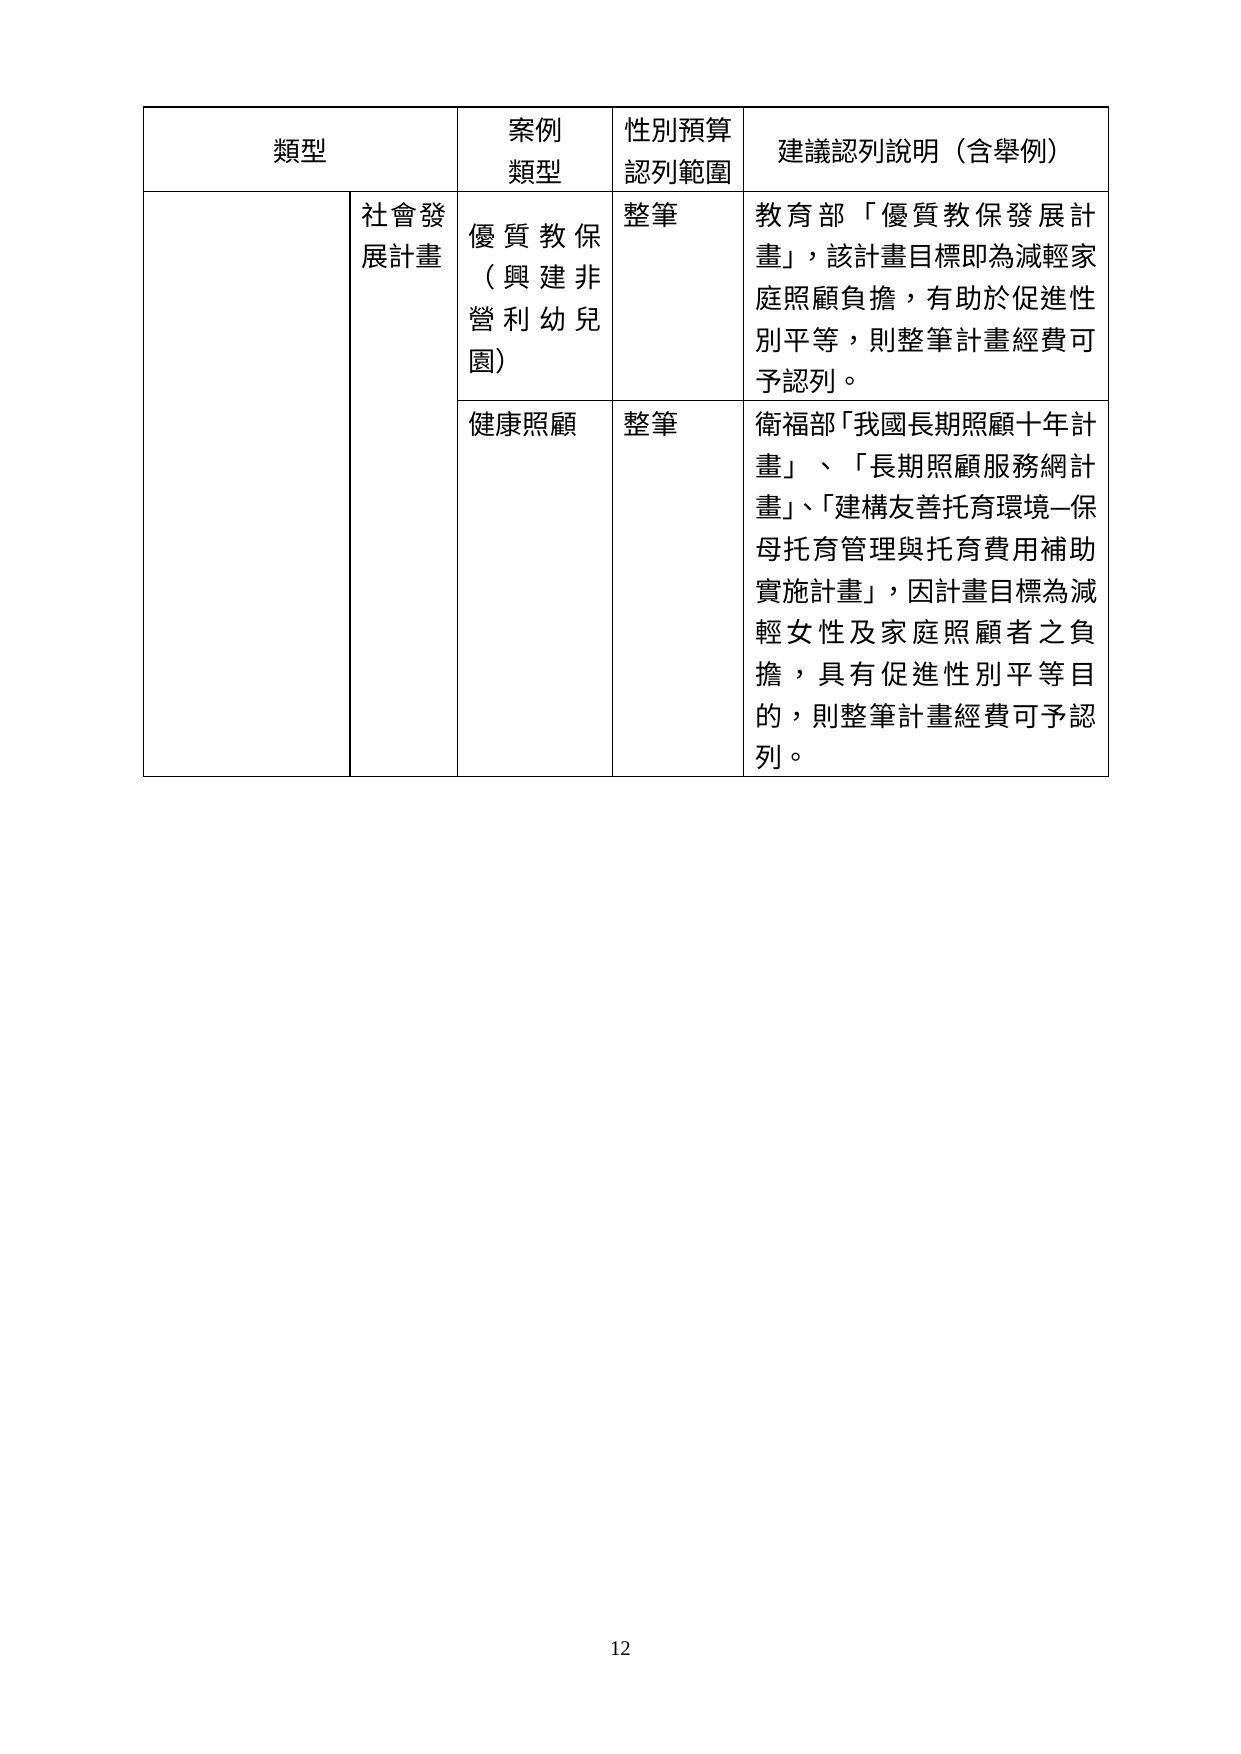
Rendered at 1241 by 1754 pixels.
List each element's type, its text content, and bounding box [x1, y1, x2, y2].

table_cell [144, 192, 349, 776]
table_cell 衛福部「我國長期照顧十年計畫」、「長期照顧服務網計畫」、「建構友善托育環境─保母托育管理與托育費用補助實施計畫」，因計畫目標為減輕女性及家庭照顧者之負擔，具有促進性別平等目的，則整筆計畫經費可予認列。 [744, 401, 1108, 776]
table_cell 整筆 [613, 192, 743, 400]
table_header 性別預算 認列範圍 [613, 108, 743, 191]
table_cell 健康照顧 [458, 401, 612, 776]
table_cell 整筆 [613, 401, 743, 776]
table_header 建議認列說明（含舉例） [744, 108, 1108, 191]
table_cell 優質教保（興建非營利幼兒園） [458, 192, 612, 400]
table_header 案例 類型 [458, 108, 612, 191]
table_cell 社會發展計畫 [351, 192, 457, 776]
table_header 類型 [144, 108, 457, 191]
table_cell 教育部「優質教保發展計畫」，該計畫目標即為減輕家庭照顧負擔，有助於促進性別平等，則整筆計畫經費可予認列。 [744, 192, 1108, 400]
